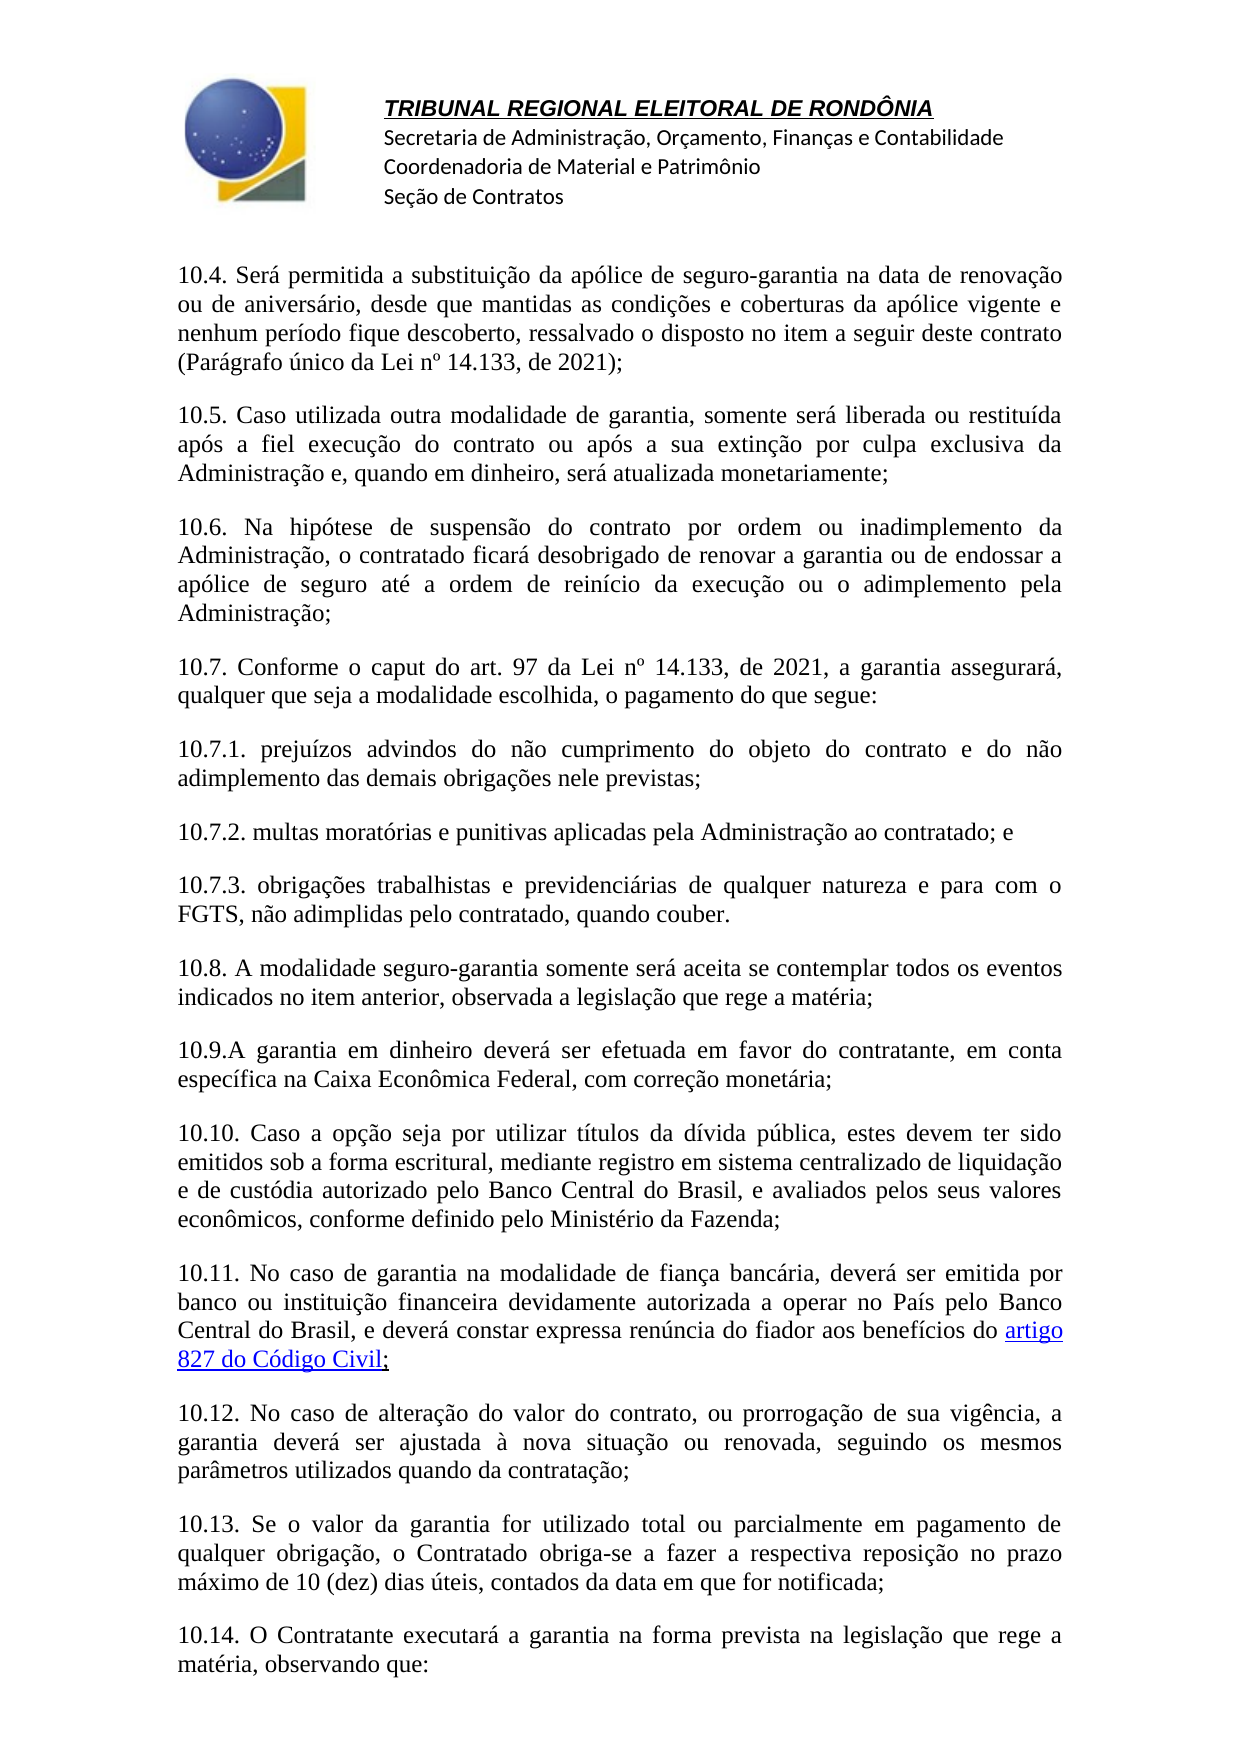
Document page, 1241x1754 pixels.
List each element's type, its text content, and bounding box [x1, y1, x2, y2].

text 10.7. Conforme o caput do art. 97 da Lei nº 14.133, de 2021, a garantia assegurará, qualquer que seja a modalidade escolhida, o pagamento do que segue: [177, 652, 1063, 709]
text 10.6. Na hipótese de suspensão do contrato por ordem ou inadimplemento da Administração, o contratado ficará desobrigado de renovar a garantia ou de endossar a apólice de seguro até a ordem de reinício da execução ou o adimplemento pela Administração; [177, 512, 1063, 627]
text 10.4. Será permitida a substituição da apólice de seguro-garantia na data de renovação ou de aniversário, desde que mantidas as condições e coberturas da apólice vigente e nenhum período fique descoberto, ressalvado o disposto no item a seguir deste contrato (Parágrafo único da Lei nº 14.133, de 2021); [177, 261, 1063, 376]
text 10.7.2. multas moratórias e punitivas aplicadas pela Administração ao contratado; e [177, 817, 1063, 846]
text 10.7.1. prejuízos advindos do não cumprimento do objeto do contrato e do não adimplemento das demais obrigações nele previstas; [177, 734, 1063, 792]
text 10.8. A modalidade seguro-garantia somente será aceita se contemplar todos os eventos indicados no item anterior, observada a legislação que rege a matéria; [177, 953, 1063, 1011]
text 10.11. No caso de garantia na modalidade de fiança bancária, deverá ser emitida por banco ou instituição financeira devidamente autorizada a operar no País pelo Banco Central do Brasil, e deverá constar expressa renúncia do fiador aos benefícios do artigo 827 do Código Civil; [177, 1258, 1063, 1373]
text 10.5. Caso utilizada outra modalidade de garantia, somente será liberada ou restituída após a fiel execução do contrato ou após a sua extinção por culpa exclusiva da Administração e, quando em dinheiro, será atualizada monetariamente; [177, 401, 1063, 487]
text 10.12. No caso de alteração do valor do contrato, ou prorrogação de sua vigência, a garantia deverá ser ajustada à nova situação ou renovada, seguindo os mesmos parâmetros utilizados quando da contratação; [177, 1398, 1063, 1484]
text 10.7.3. obrigações trabalhistas e previdenciárias de qualquer natureza e para com o FGTS, não adimplidas pelo contratado, quando couber. [177, 871, 1063, 928]
text 10.10. Caso a opção seja por utilizar títulos da dívida pública, estes devem ter sido emitidos sob a forma escritural, mediante registro em sistema centralizado de liquidação e de custódia autorizado pelo Banco Central do Brasil, e avaliados pelos seus valores econômicos, conforme definido pelo Ministério da Fazenda; [177, 1118, 1063, 1233]
text 10.13. Se o valor da garantia for utilizado total ou parcialmente em pagamento de qualquer obrigação, o Contratado obriga-se a fazer a respectiva reposição no prazo máximo de 10 (dez) dias úteis, contados da data em que for notificada; [177, 1509, 1063, 1596]
text 10.9.A garantia em dinheiro deverá ser efetuada em favor do contratante, em conta específica na Caixa Econômica Federal, com correção monetária; [177, 1036, 1063, 1093]
text 10.14. O Contratante executará a garantia na forma prevista na legislação que rege a matéria, observando que: [177, 1621, 1063, 1678]
